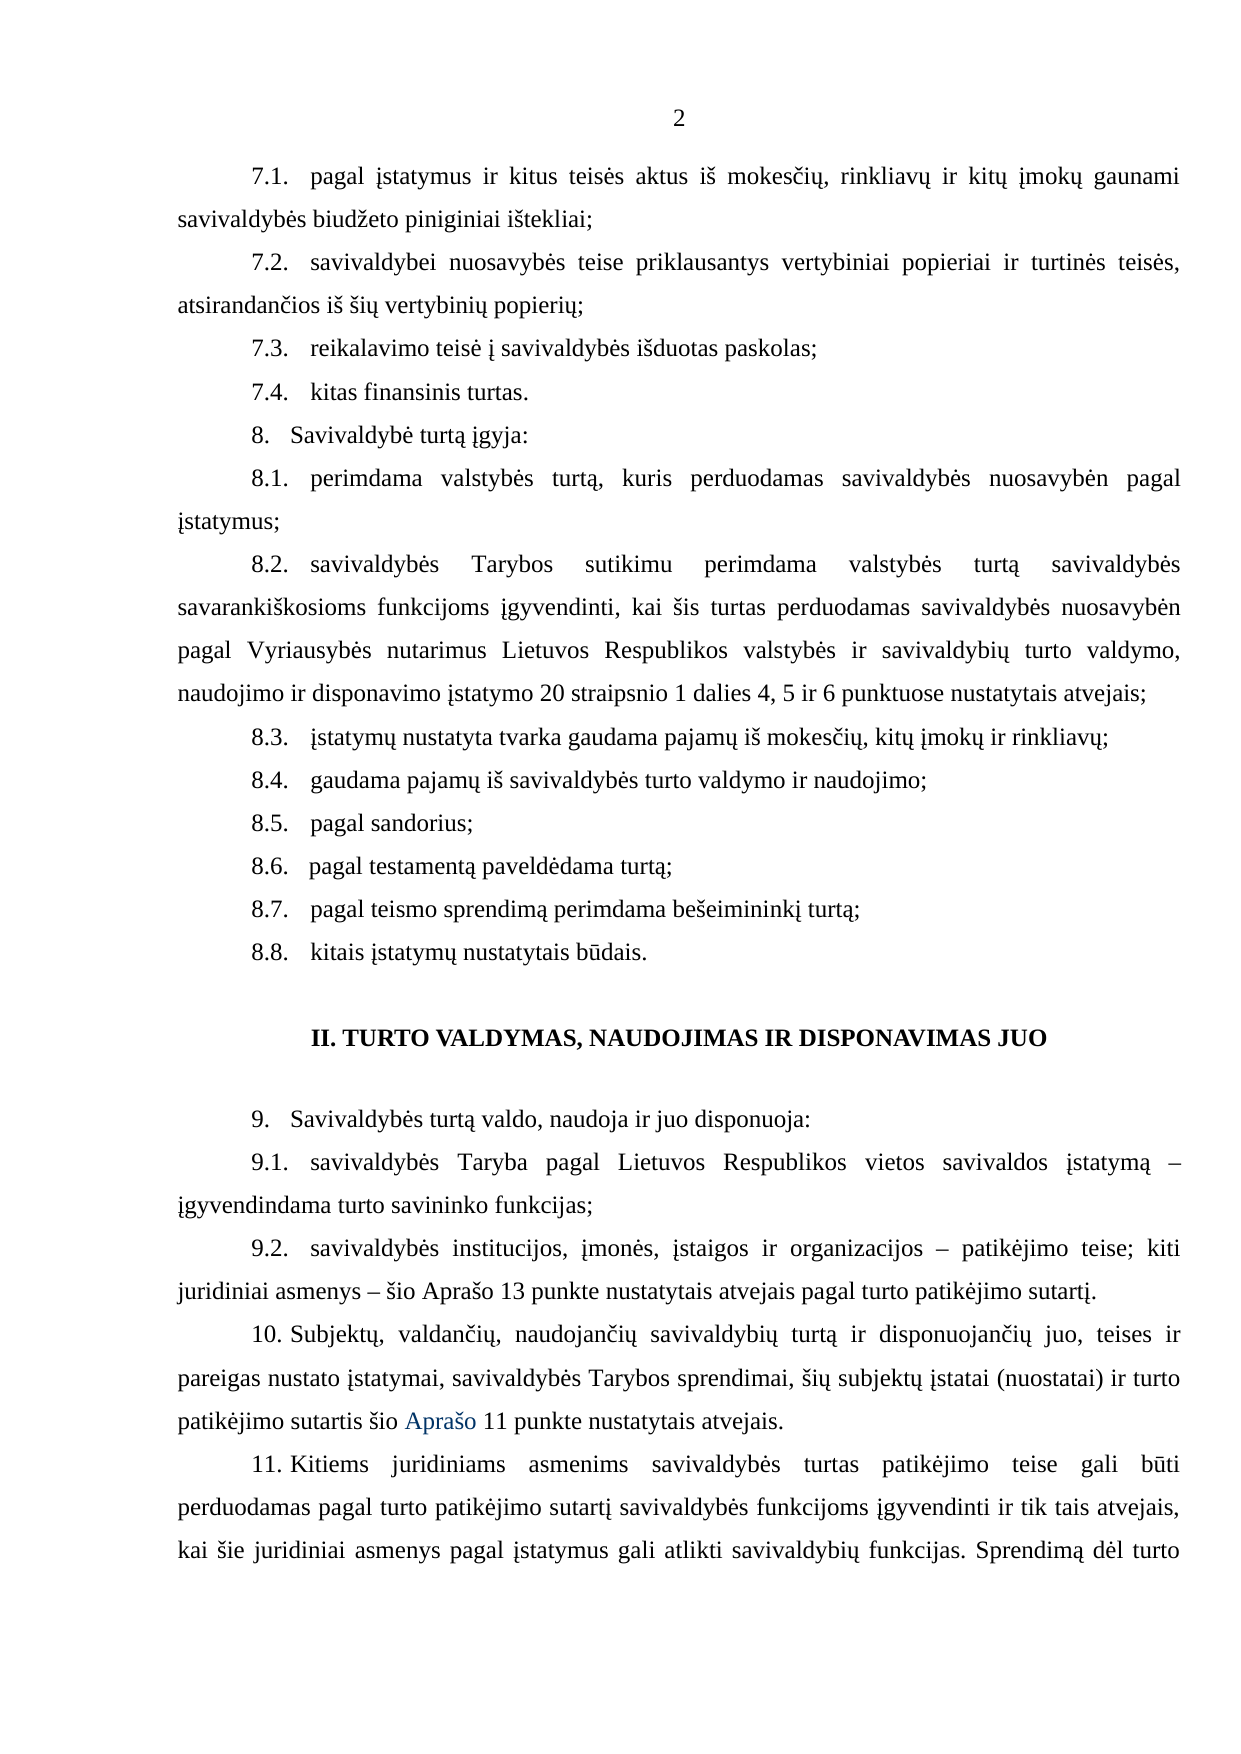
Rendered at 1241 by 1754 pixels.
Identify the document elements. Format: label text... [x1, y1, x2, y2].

text 7.1. pagal įstatymus ir kitus teisės aktus iš mokesčių, rinkliavų ir kitų įmokų gaunami savivaldybės biudžeto piniginiai ištekliai; [177, 161, 1181, 233]
text 10. Subjektų, valdančių, naudojančių savivaldybių turtą ir disponuojančių juo, teises ir pareigas nustato įstatymai, savivaldybės Tarybos sprendimai, šių subjektų įstatai (nuostatai) ir turto patikėjimo sutartis šio Aprašo 11 punkte nustatytais atvejais. [177, 1319, 1181, 1434]
text 9.1. savivaldybės Taryba pagal Lietuvos Respublikos vietos savivaldos įstatymą – įgyvendindama turto savininko funkcijas; [177, 1147, 1181, 1219]
text 8.6. pagal testamentą paveldėdama turtą; [177, 851, 1181, 880]
text 7.3. reikalavimo teisė į savivaldybės išduotas paskolas; [177, 333, 1181, 362]
text 9.2. savivaldybės institucijos, įmonės, įstaigos ir organizacijos – patikėjimo teise; kiti juridiniai asmenys – šio Aprašo 13 punkte nustatytais atvejais pagal turto patikėjimo sutartį. [177, 1233, 1181, 1305]
text 8.4. gaudama pajamų iš savivaldybės turto valdymo ir naudojimo; [177, 765, 1181, 793]
text 8. Savivaldybė turtą įgyja: [177, 420, 1181, 448]
text 8.2. savivaldybės Tarybos sutikimu perimdama valstybės turtą savivaldybės savarankiškosioms funkcijoms įgyvendinti, kai šis turtas perduodamas savivaldybės nuosavybėn pagal Vyriausybės nutarimus Lietuvos Respublikos valstybės ir savivaldybių turto valdymo, naudojimo ir disponavimo įstatymo 20 straipsnio 1 dalies 4, 5 ir 6 punktuose nustatytais atvejais; [177, 549, 1181, 707]
text 11. Kitiems juridiniams asmenims savivaldybės turtas patikėjimo teise gali būti perduodamas pagal turto patikėjimo sutartį savivaldybės funkcijoms įgyvendinti ir tik tais atvejais, kai šie juridiniai asmenys pagal įstatymus gali atlikti savivaldybių funkcijas. Sprendimą dėl turto [177, 1449, 1181, 1564]
text 7.2. savivaldybei nuosavybės teise priklausantys vertybiniai popieriai ir turtinės teisės, atsirandančios iš šių vertybinių popierių; [177, 247, 1181, 319]
text 7.4. kitas finansinis turtas. [177, 377, 1181, 405]
text 8.1. perimdama valstybės turtą, kuris perduodamas savivaldybės nuosavybėn pagal įstatymus; [177, 463, 1181, 535]
text II. TURTO VALDYMAS, NAUDOJIMAS IR DISPONAVIMAS JUO [177, 1023, 1181, 1052]
text 8.7. pagal teismo sprendimą perimdama bešeimininkį turtą; [177, 894, 1181, 923]
text 8.5. pagal sandorius; [177, 808, 1181, 837]
text 8.3. įstatymų nustatyta tvarka gaudama pajamų iš mokesčių, kitų įmokų ir rinkliavų; [177, 722, 1181, 750]
text 9. Savivaldybės turtą valdo, naudoja ir juo disponuoja: [177, 1104, 1181, 1133]
text 8.8. kitais įstatymų nustatytais būdais. [177, 937, 1181, 966]
